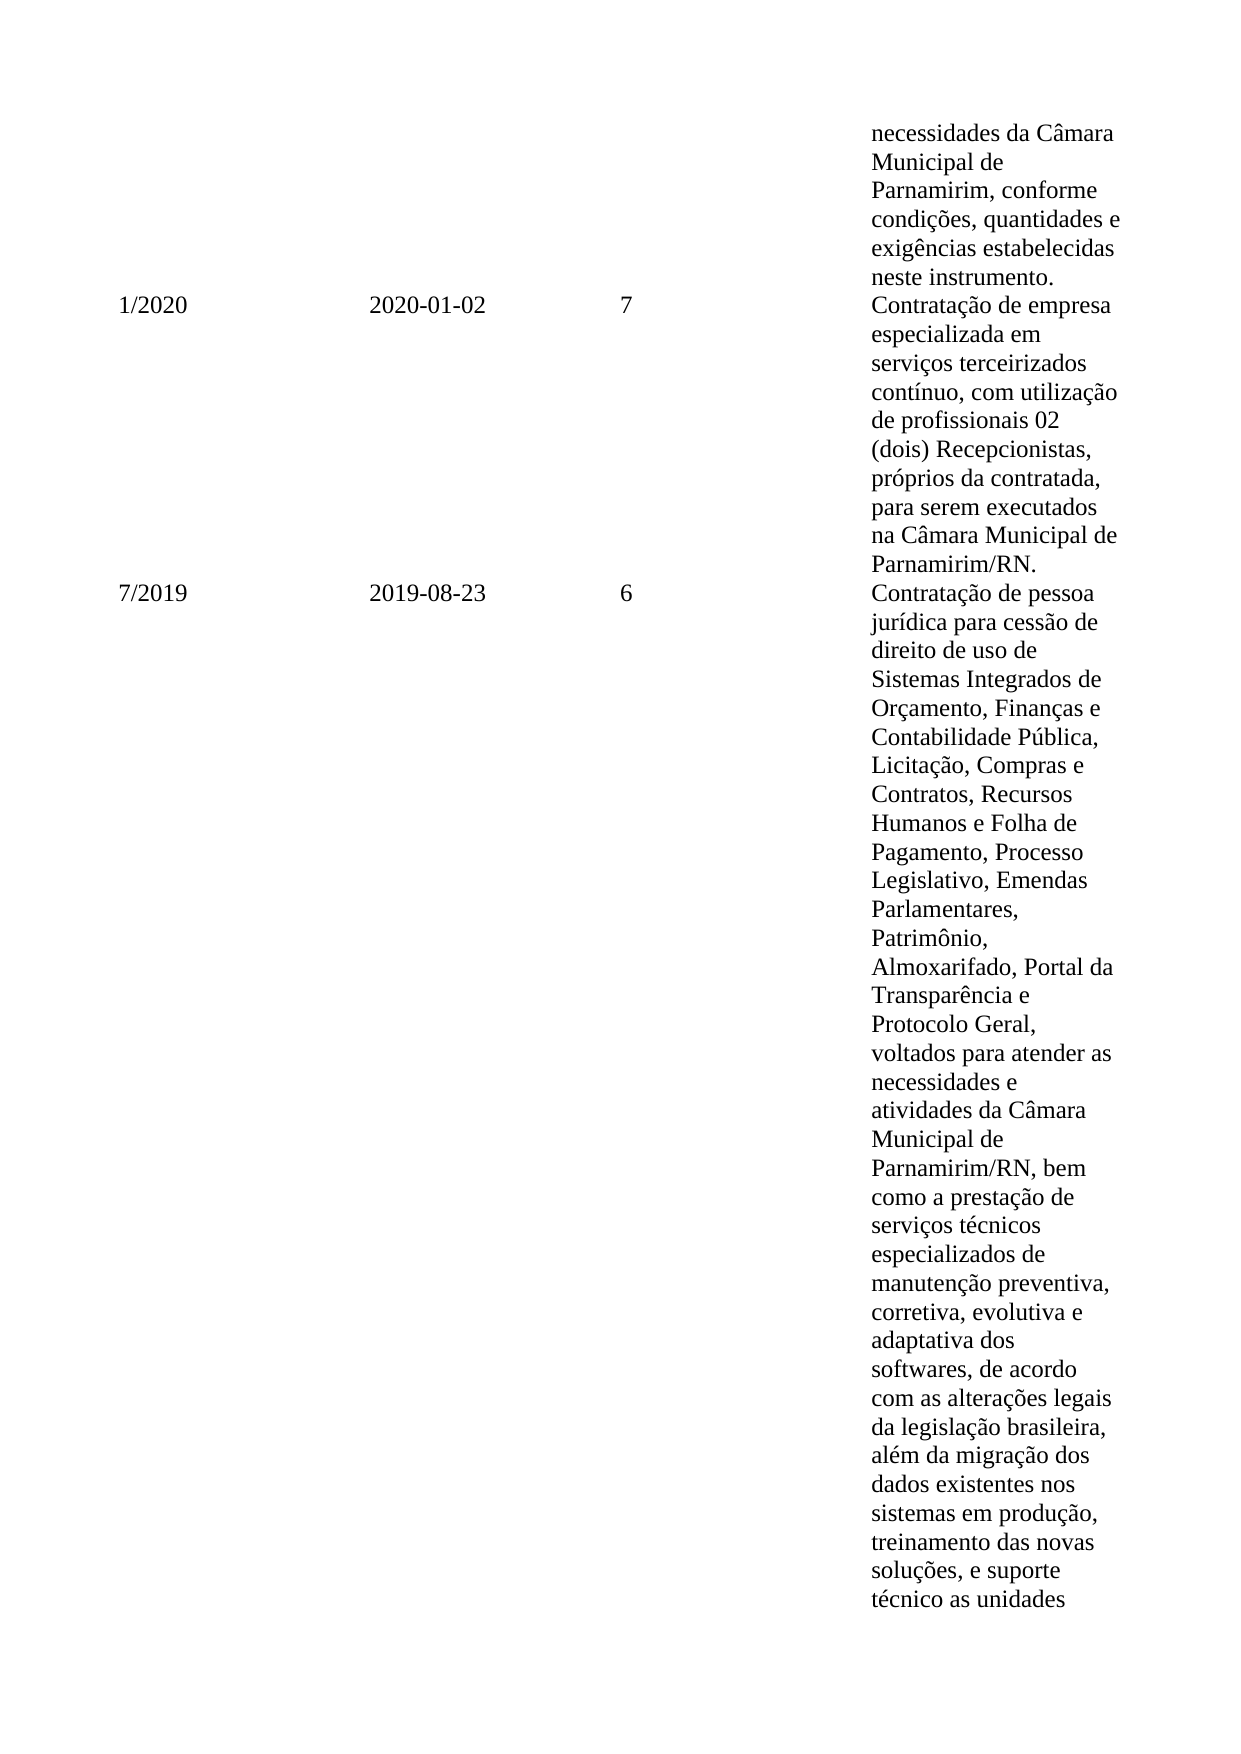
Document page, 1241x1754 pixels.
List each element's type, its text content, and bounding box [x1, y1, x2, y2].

table_cell 1/2020 [118, 291, 369, 578]
table_cell 6 [620, 578, 871, 1613]
table_cell 7/2019 [118, 578, 369, 1613]
table_cell 2020-01-02 [369, 291, 620, 578]
table_cell [369, 118, 620, 291]
table_cell [620, 118, 871, 291]
table_cell necessidades da Câmara Municipal de Parnamirim, conforme condições, quantidades e exigências estabelecidas neste instrumento. [871, 118, 1122, 291]
table_cell 7 [620, 291, 871, 578]
table_cell Contratação de empresa especializada em serviços terceirizados contínuo, com utilização de profissionais 02 (dois) Recepcionistas, próprios da contratada, para serem executados na Câmara Municipal de Parnamirim/RN. [871, 291, 1122, 578]
table_cell 2019-08-23 [369, 578, 620, 1613]
table_cell [118, 118, 369, 291]
table_cell Contratação de pessoa jurídica para cessão de direito de uso de Sistemas Integrados de Orçamento, Finanças e Contabilidade Pública, Licitação, Compras e Contratos, Recursos Humanos e Folha de Pagamento, Processo Legislativo, Emendas Parlamentares, Patrimônio, Almoxarifado, Portal da Transparência e Protocolo Geral, voltados para atender as necessidades e atividades da Câmara Municipal de Parnamirim/RN, bem como a prestação de serviços técnicos especializados de manutenção preventiva, corretiva, evolutiva e adaptativa dos softwares, de acordo com as alterações legais da legislação brasileira, além da migração dos dados existentes nos sistemas em produção, treinamento das novas soluções, e suporte técnico as unidades [871, 578, 1122, 1613]
